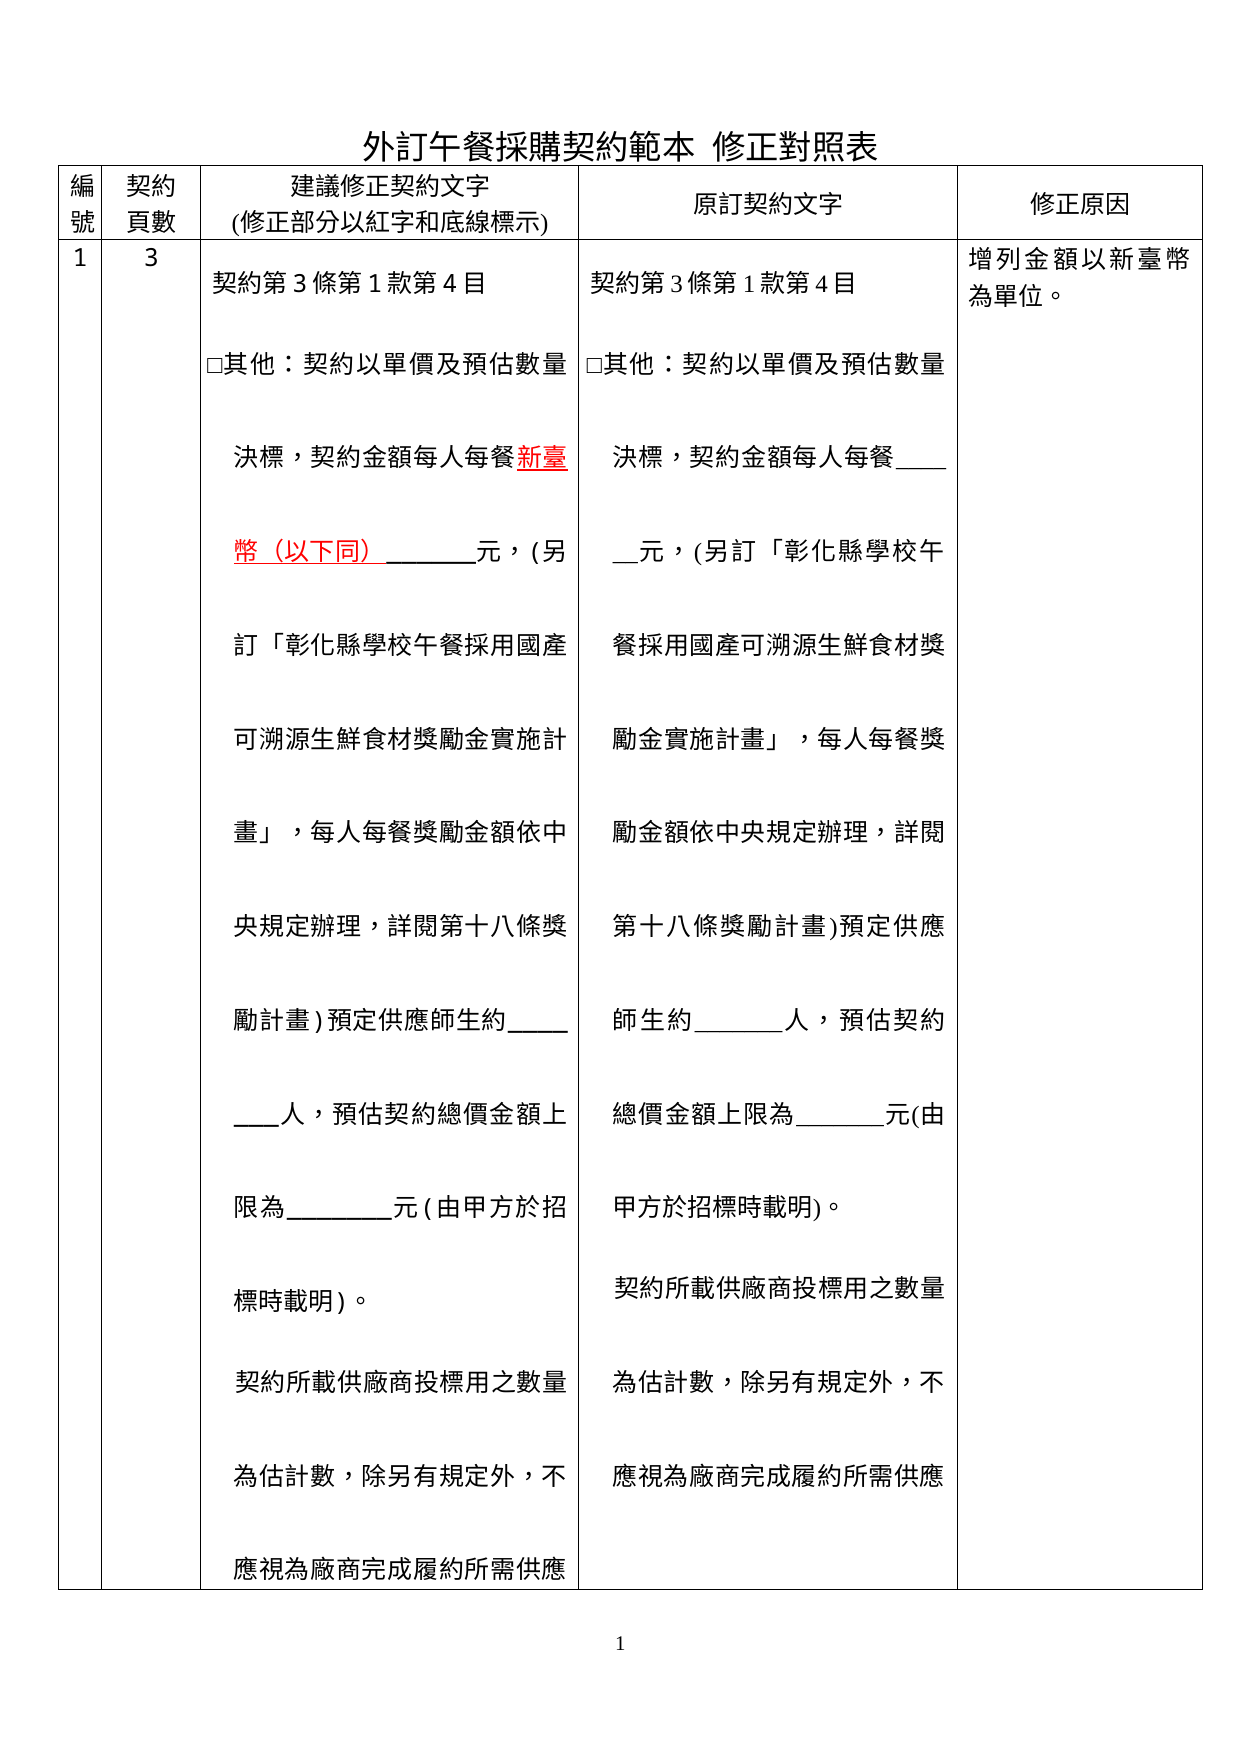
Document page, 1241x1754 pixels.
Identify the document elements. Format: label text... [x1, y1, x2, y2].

table_header 建議修正契約文字 (修正部分以紅字和底線標示) [201, 166, 578, 239]
table_header 修正原因 [958, 166, 1202, 239]
table_header 編號 [59, 166, 101, 239]
text 外訂午餐採購契約範本 修正對照表 [118, 103, 1122, 165]
table_cell 契約第3條第1款第4目 □其他：契約以單價及預估數量決標，契約金額每人每餐新臺幣（以下同）______元，(另訂「彰化縣學校午餐採用國產可溯源生鮮食材獎勵金實施計畫」，每人每餐獎勵金額依中央規定辦理，詳閱第十八條獎勵計畫)預定供應師生約_______人，預估契約總價金額上限為_______元(由甲方於招標時載明)。 契約所載供廠商投標用之數量為估計數，除另有規定外，不應視為廠商完成履約所需供應 [201, 240, 578, 1589]
table_header 原訂契約文字 [579, 166, 957, 239]
table_cell 1 [59, 240, 101, 1589]
table_cell 增列金額以新臺幣為單位。 [958, 240, 1202, 1589]
table_header 契約 頁數 [102, 166, 200, 239]
table_cell 3 [102, 240, 200, 1589]
table_cell 契約第3條第1款第4目 □其他：契約以單價及預估數量決標，契約金額每人每餐______元，(另訂「彰化縣學校午餐採用國產可溯源生鮮食材獎勵金實施計畫」，每人每餐獎勵金額依中央規定辦理，詳閱第十八條獎勵計畫)預定供應師生約_______人，預估契約總價金額上限為_______元(由甲方於招標時載明)。 契約所載供廠商投標用之數量為估計數，除另有規定外，不應視為廠商完成履約所需供應 [579, 240, 957, 1589]
